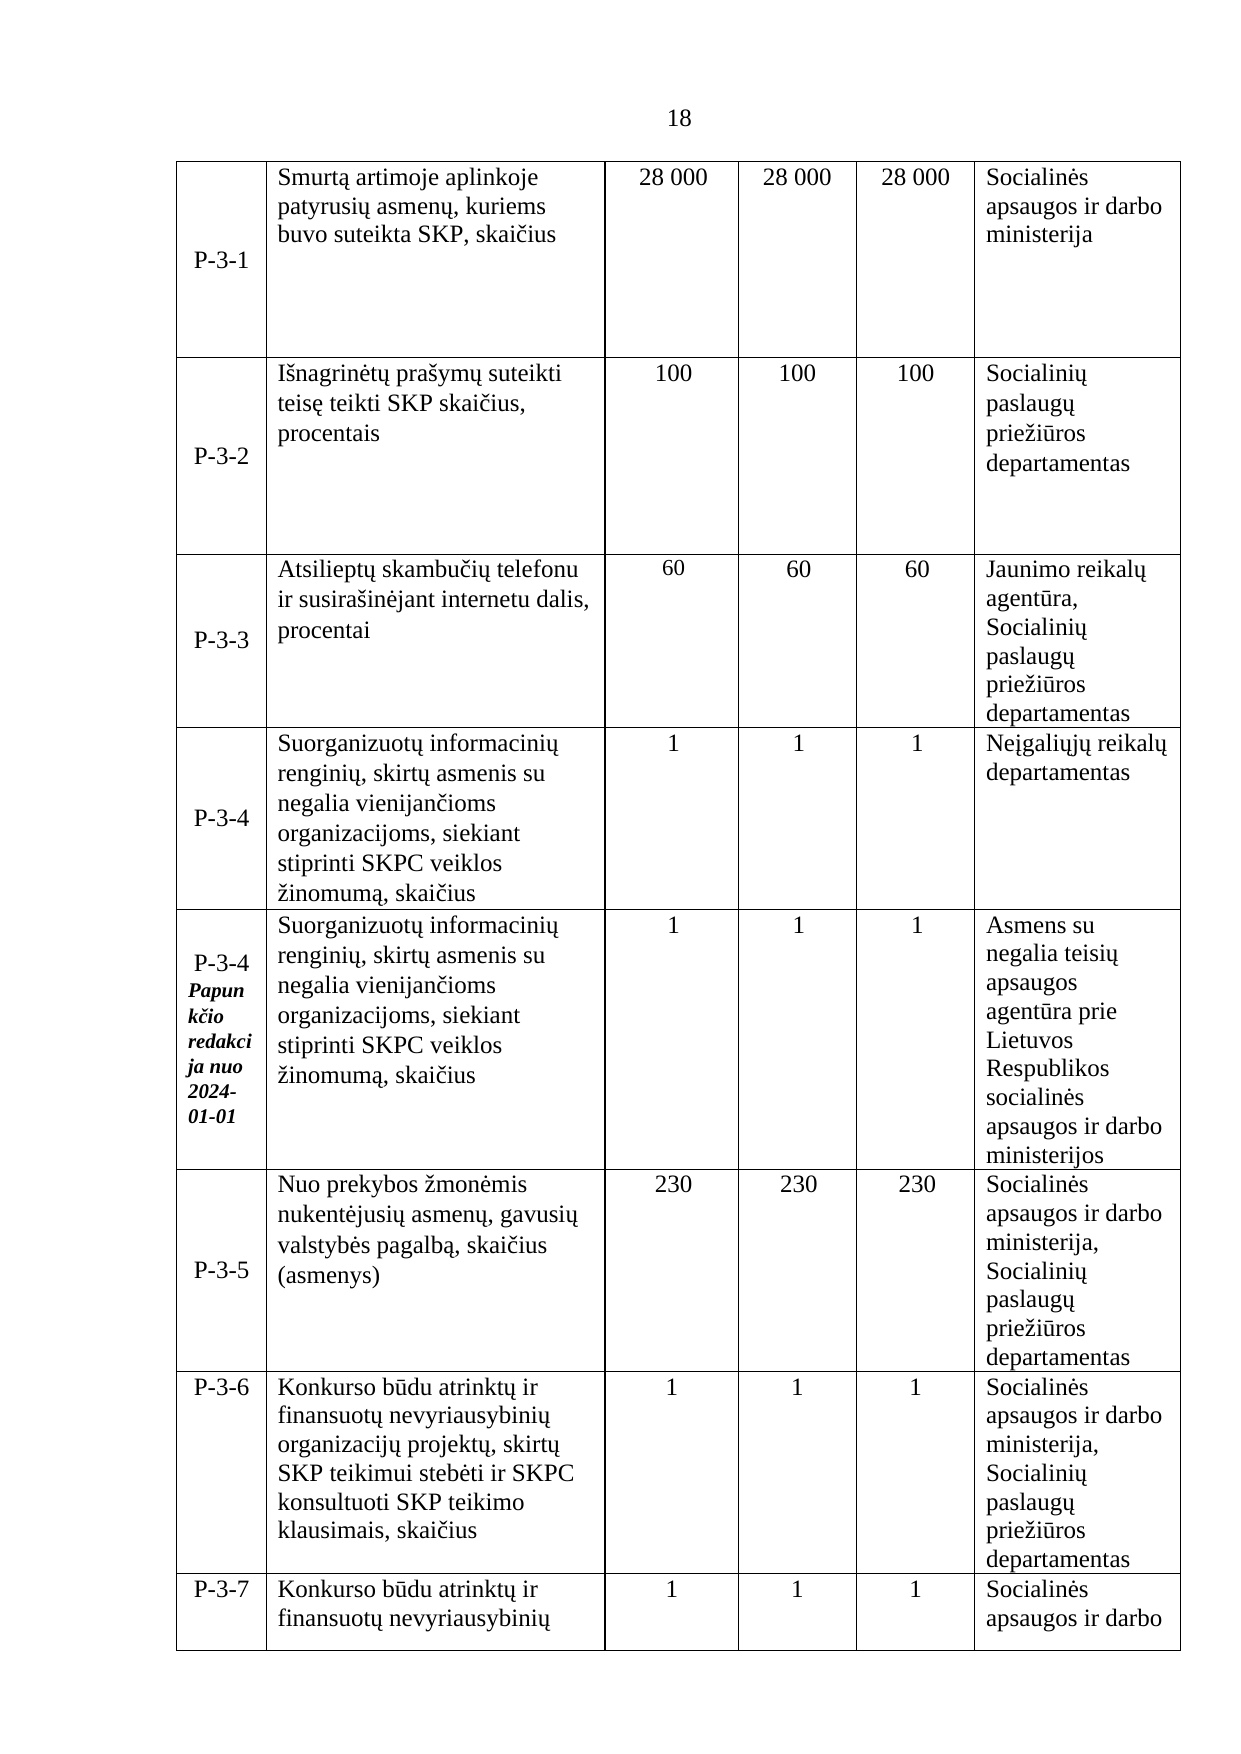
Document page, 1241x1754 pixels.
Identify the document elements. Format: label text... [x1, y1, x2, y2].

table_cell Jaunimo reikalų agentūra, Socialinių paslaugų priežiūros departamentas [975, 555, 1180, 727]
table_cell 1 [739, 728, 856, 909]
table_cell 1 [606, 1372, 738, 1573]
table_cell 28 000 [739, 162, 856, 357]
table_cell Atsilieptų skambučių telefonu ir susirašinėjant internetu dalis, procentai [267, 555, 604, 727]
table_cell Išnagrinėtų prašymų suteikti teisę teikti SKP skaičius, procentais [267, 358, 604, 553]
table_cell 1 [857, 728, 974, 909]
table_cell 230 [739, 1170, 856, 1371]
table_cell P-3-4 Papunkčio redakcija nuo 2024-01-01 [177, 910, 266, 1168]
table_cell Socialinės apsaugos ir darbo ministerija, Socialinių paslaugų priežiūros departamentas [975, 1372, 1180, 1573]
table_cell 1 [606, 910, 738, 1168]
table_cell 100 [857, 358, 974, 553]
table_cell Socialinių paslaugų priežiūros departamentas [975, 358, 1180, 553]
table_cell 60 [857, 555, 974, 727]
table_cell Socialinės apsaugos ir darbo [975, 1574, 1180, 1649]
table_cell Smurtą artimoje aplinkoje patyrusių asmenų, kuriems buvo suteikta SKP, skaičius [267, 162, 604, 357]
table_cell 60 [739, 555, 856, 727]
table_cell Suorganizuotų informacinių renginių, skirtų asmenis su negalia vienijančioms organizacijoms, siekiant stiprinti SKPC veiklos žinomumą, skaičius [267, 728, 604, 909]
table_cell 230 [857, 1170, 974, 1371]
table_cell 28 000 [857, 162, 974, 357]
table_cell 1 [606, 1574, 738, 1649]
table_cell 1 [739, 910, 856, 1168]
table_cell Suorganizuotų informacinių renginių, skirtų asmenis su negalia vienijančioms organizacijoms, siekiant stiprinti SKPC veiklos žinomumą, skaičius [267, 910, 604, 1168]
table_cell P-3-3 [177, 555, 266, 727]
table_cell 230 [606, 1170, 738, 1371]
table_cell Neįgaliųjų reikalų departamentas [975, 728, 1180, 909]
table_cell P-3-5 [177, 1170, 266, 1371]
table_cell P-3-6 [177, 1372, 266, 1573]
table_cell 1 [739, 1372, 856, 1573]
table_cell Asmens su negalia teisių apsaugos agentūra prie Lietuvos Respublikos socialinės apsaugos ir darbo ministerijos [975, 910, 1180, 1168]
table_cell 100 [739, 358, 856, 553]
table_cell Socialinės apsaugos ir darbo ministerija, Socialinių paslaugų priežiūros departamentas [975, 1170, 1180, 1371]
table_cell 60 [606, 555, 738, 727]
table_cell P-3-1 [177, 162, 266, 357]
table_cell Nuo prekybos žmonėmis nukentėjusių asmenų, gavusių valstybės pagalbą, skaičius (asmenys) [267, 1170, 604, 1371]
table_cell P-3-2 [177, 358, 266, 553]
table_cell 1 [857, 1574, 974, 1649]
table_cell 1 [606, 728, 738, 909]
table_cell P-3-7 [177, 1574, 266, 1649]
table_cell 1 [739, 1574, 856, 1649]
table_cell Konkurso būdu atrinktų ir finansuotų nevyriausybinių [267, 1574, 604, 1649]
table_cell 100 [606, 358, 738, 553]
table_cell 1 [857, 1372, 974, 1573]
table_cell 1 [857, 910, 974, 1168]
table_cell 28 000 [606, 162, 738, 357]
table_cell P-3-4 [177, 728, 266, 909]
table_cell Socialinės apsaugos ir darbo ministerija [975, 162, 1180, 357]
table_cell Konkurso būdu atrinktų ir finansuotų nevyriausybinių organizacijų projektų, skirtų SKP teikimui stebėti ir SKPC konsultuoti SKP teikimo klausimais, skaičius [267, 1372, 604, 1573]
